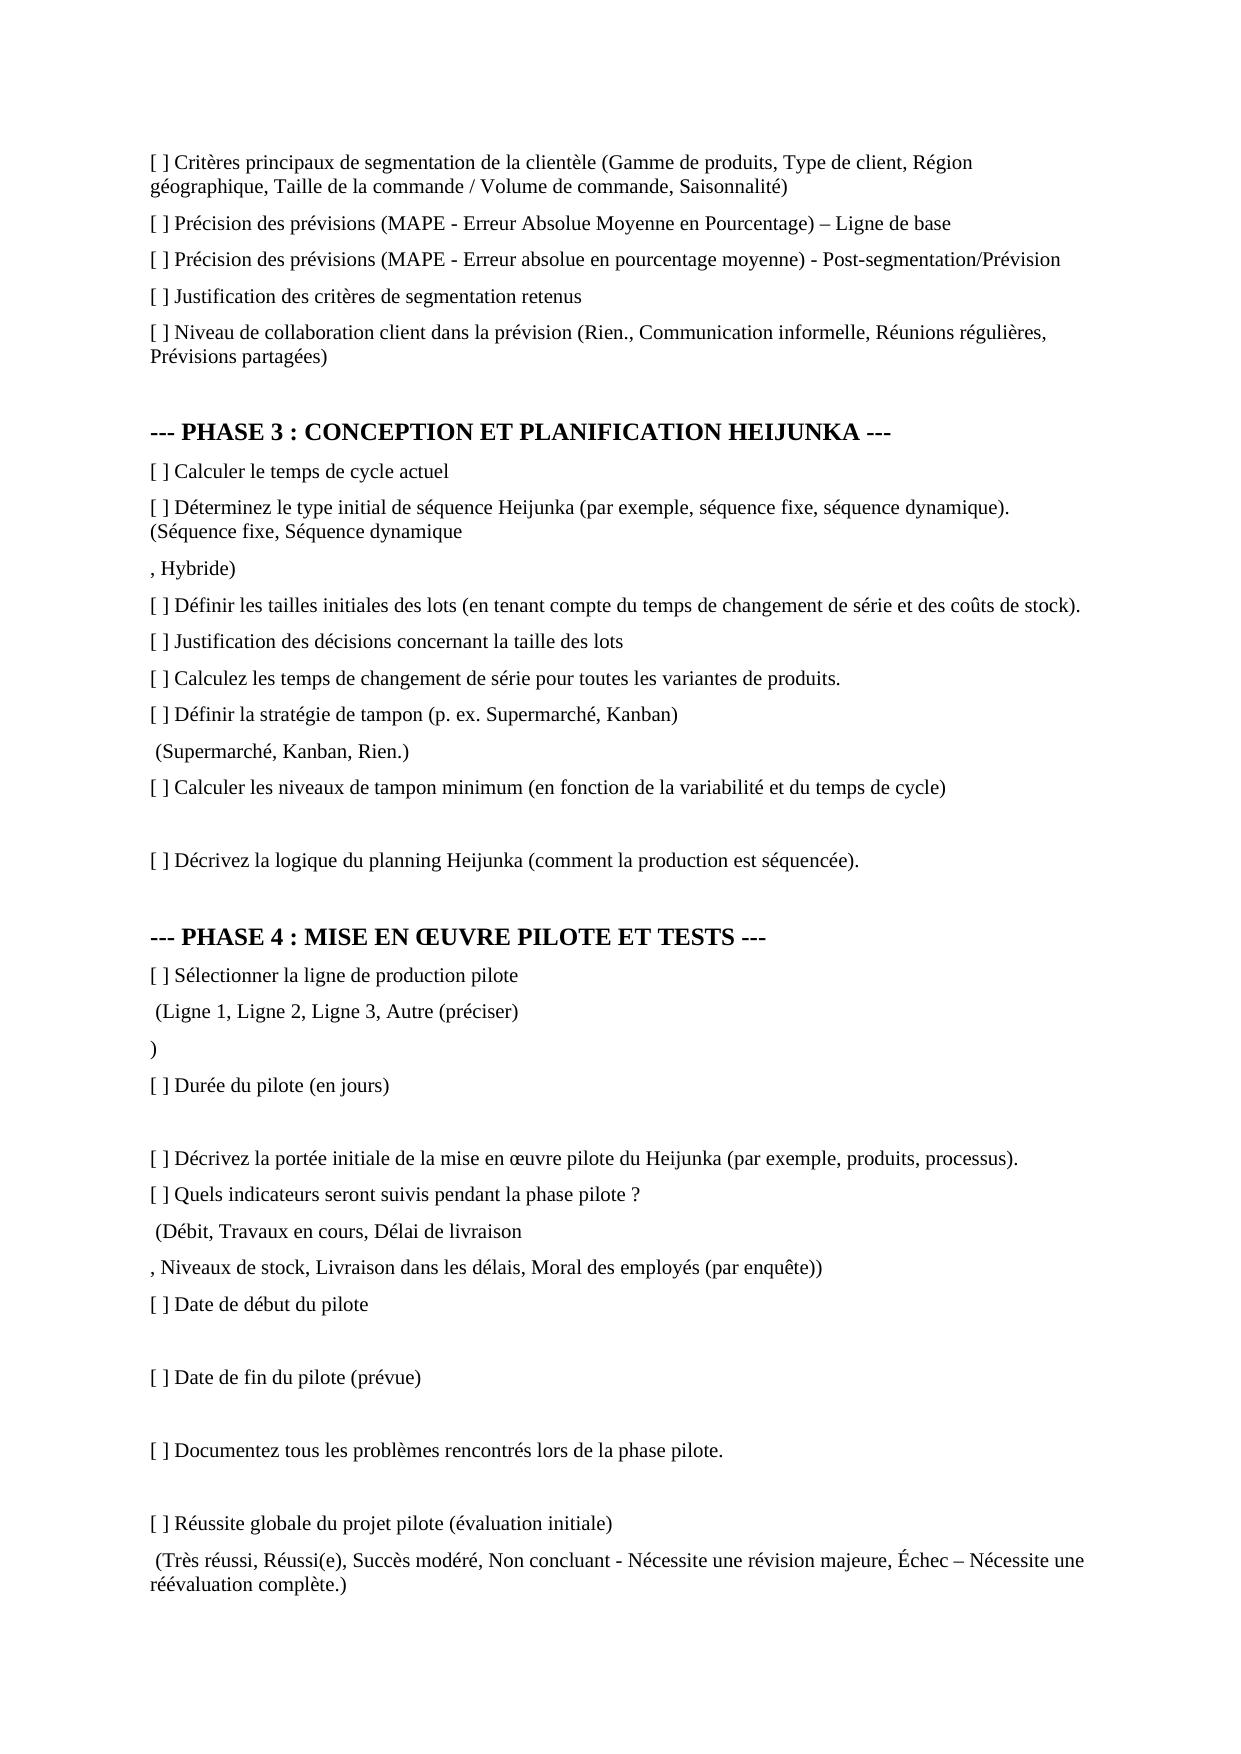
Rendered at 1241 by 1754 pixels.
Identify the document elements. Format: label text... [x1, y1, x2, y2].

text [ ] Durée du pilote (en jours) [150, 1072, 1090, 1097]
text , Niveaux de stock, Livraison dans les délais, Moral des employés (par enquête)) [150, 1255, 1090, 1279]
text [ ] Calculez les temps de changement de série pour toutes les variantes de produits. [150, 666, 1090, 690]
text [ ] Décrivez la logique du planning Heijunka (comment la production est séquencée). [150, 848, 1090, 872]
text [ ] Justification des critères de segmentation retenus [150, 284, 1090, 308]
text ) [150, 1036, 1090, 1060]
text --- PHASE 3 : CONCEPTION ET PLANIFICATION HEIJUNKA --- [150, 417, 1090, 446]
text [ ] Calculer les niveaux de tampon minimum (en fonction de la variabilité et du temps de cycle) [150, 775, 1090, 799]
text [ ] Précision des prévisions (MAPE - Erreur Absolue Moyenne en Pourcentage) – Ligne de base [150, 211, 1090, 235]
text (Très réussi, Réussi(e), Succès modéré, Non concluant - Nécessite une révision majeure, Échec – Nécessite une réévaluation complète.) [150, 1548, 1090, 1596]
text [ ] Précision des prévisions (MAPE - Erreur absolue en pourcentage moyenne) - Post-segmentation/Prévision [150, 247, 1090, 271]
text [ ] Niveau de collaboration client dans la prévision (Rien., Communication informelle, Réunions régulières, Prévisions partagées) [150, 320, 1090, 368]
text (Ligne 1, Ligne 2, Ligne 3, Autre (préciser) [150, 999, 1090, 1023]
text [ ] Définir la stratégie de tampon (p. ex. Supermarché, Kanban) [150, 702, 1090, 726]
text [ ] Définir les tailles initiales des lots (en tenant compte du temps de changement de série et des coûts de stock). [150, 592, 1090, 617]
text [ ] Décrivez la portée initiale de la mise en œuvre pilote du Heijunka (par exemple, produits, processus). [150, 1146, 1090, 1170]
text (Débit, Travaux en cours, Délai de livraison [150, 1219, 1090, 1243]
text (Supermarché, Kanban, Rien.) [150, 739, 1090, 763]
text [ ] Critères principaux de segmentation de la clientèle (Gamme de produits, Type de client, Région géographique, Taille de la commande / Volume de commande, Saisonnalité) [150, 150, 1090, 198]
text [ ] Quels indicateurs seront suivis pendant la phase pilote ? [150, 1182, 1090, 1206]
text [ ] Documentez tous les problèmes rencontrés lors de la phase pilote. [150, 1438, 1090, 1462]
text [ ] Sélectionner la ligne de production pilote [150, 963, 1090, 987]
text [ ] Justification des décisions concernant la taille des lots [150, 629, 1090, 653]
text , Hybride) [150, 556, 1090, 580]
text [ ] Déterminez le type initial de séquence Heijunka (par exemple, séquence fixe, séquence dynamique). (Séquence fixe, Séquence dynamique [150, 495, 1090, 543]
text [ ] Date de fin du pilote (prévue) [150, 1365, 1090, 1389]
text [ ] Réussite globale du projet pilote (évaluation initiale) [150, 1511, 1090, 1535]
text [ ] Date de début du pilote [150, 1292, 1090, 1316]
text --- PHASE 4 : MISE EN ŒUVRE PILOTE ET TESTS --- [150, 922, 1090, 950]
text [ ] Calculer le temps de cycle actuel [150, 459, 1090, 483]
